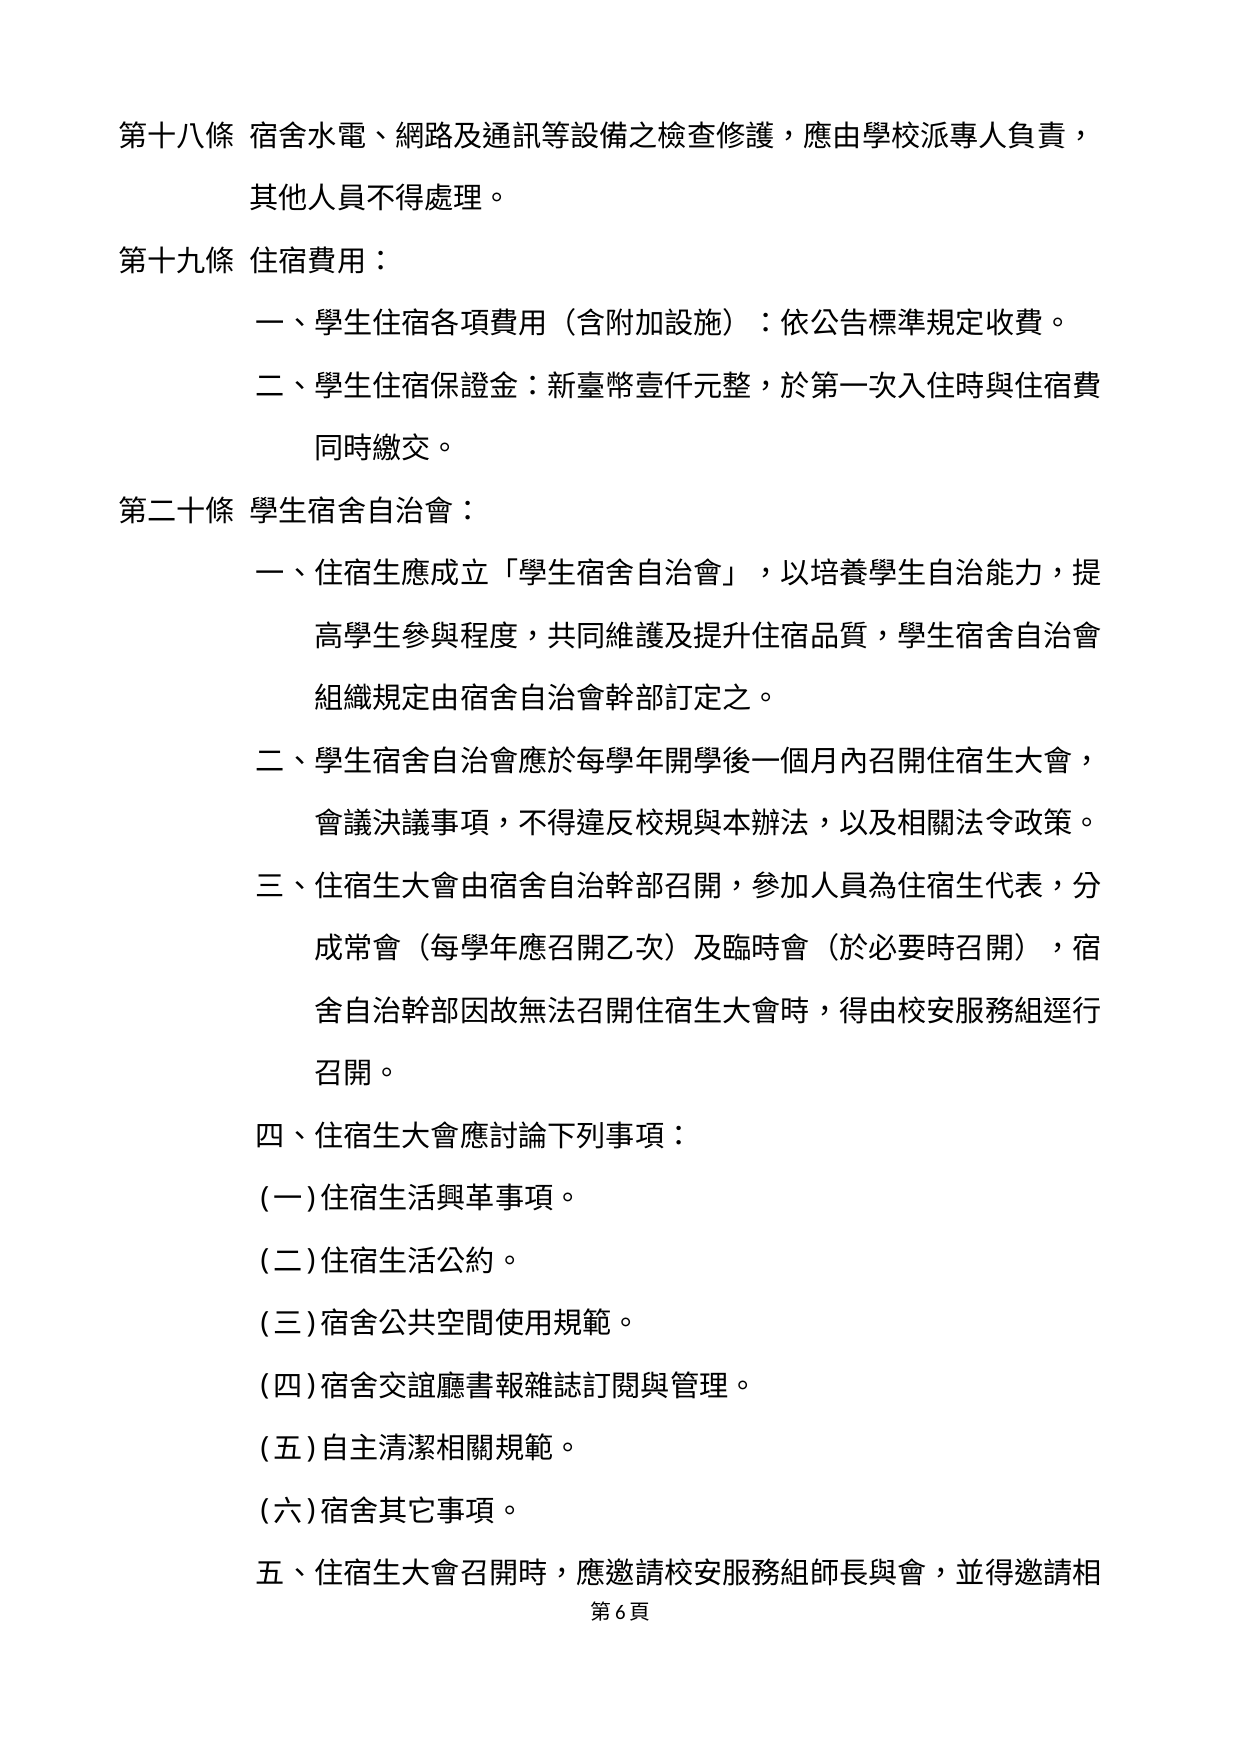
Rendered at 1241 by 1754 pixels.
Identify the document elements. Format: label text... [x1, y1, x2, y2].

text 一、住宿生應成立「學生宿舍自治會」，以培養學生自治能力，提高學生參與程度，共同維護及提升住宿品質，學生宿舍自治會組織規定由宿舍自治會幹部訂定之。 [256, 529, 1122, 717]
text 二、學生宿舍自治會應於每學年開學後一個月內召開住宿生大會，會議決議事項，不得違反校規與本辦法，以及相關法令政策。 [256, 717, 1122, 842]
text 三、住宿生大會由宿舍自治幹部召開，參加人員為住宿生代表，分成常會（每學年應召開乙次）及臨時會（於必要時召開），宿舍自治幹部因故無法召開住宿生大會時，得由校安服務組逕行召開。 [256, 842, 1122, 1092]
text (二)住宿生活公約。 [256, 1217, 1122, 1279]
text 第十八條 宿舍水電、網路及通訊等設備之檢查修護，應由學校派專人負責，其他人員不得處理。 [118, 92, 1122, 217]
text 一、學生住宿各項費用（含附加設施）：依公告標準規定收費。 [256, 279, 1122, 342]
text 第十九條 住宿費用： [118, 217, 1122, 279]
text 五、住宿生大會召開時，應邀請校安服務組師長與會，並得邀請相 [256, 1529, 1122, 1592]
text (一)住宿生活興革事項。 [256, 1154, 1122, 1217]
text 第二十條 學生宿舍自治會： [118, 467, 1122, 529]
text (五)自主清潔相關規範。 [256, 1404, 1122, 1467]
text 二、學生住宿保證金：新臺幣壹仟元整，於第一次入住時與住宿費同時繳交。 [256, 342, 1122, 467]
text (三)宿舍公共空間使用規範。 [256, 1279, 1122, 1342]
text 四、住宿生大會應討論下列事項： [256, 1092, 1122, 1154]
text (六)宿舍其它事項。 [256, 1467, 1122, 1529]
text (四)宿舍交誼廳書報雜誌訂閱與管理。 [256, 1342, 1122, 1404]
